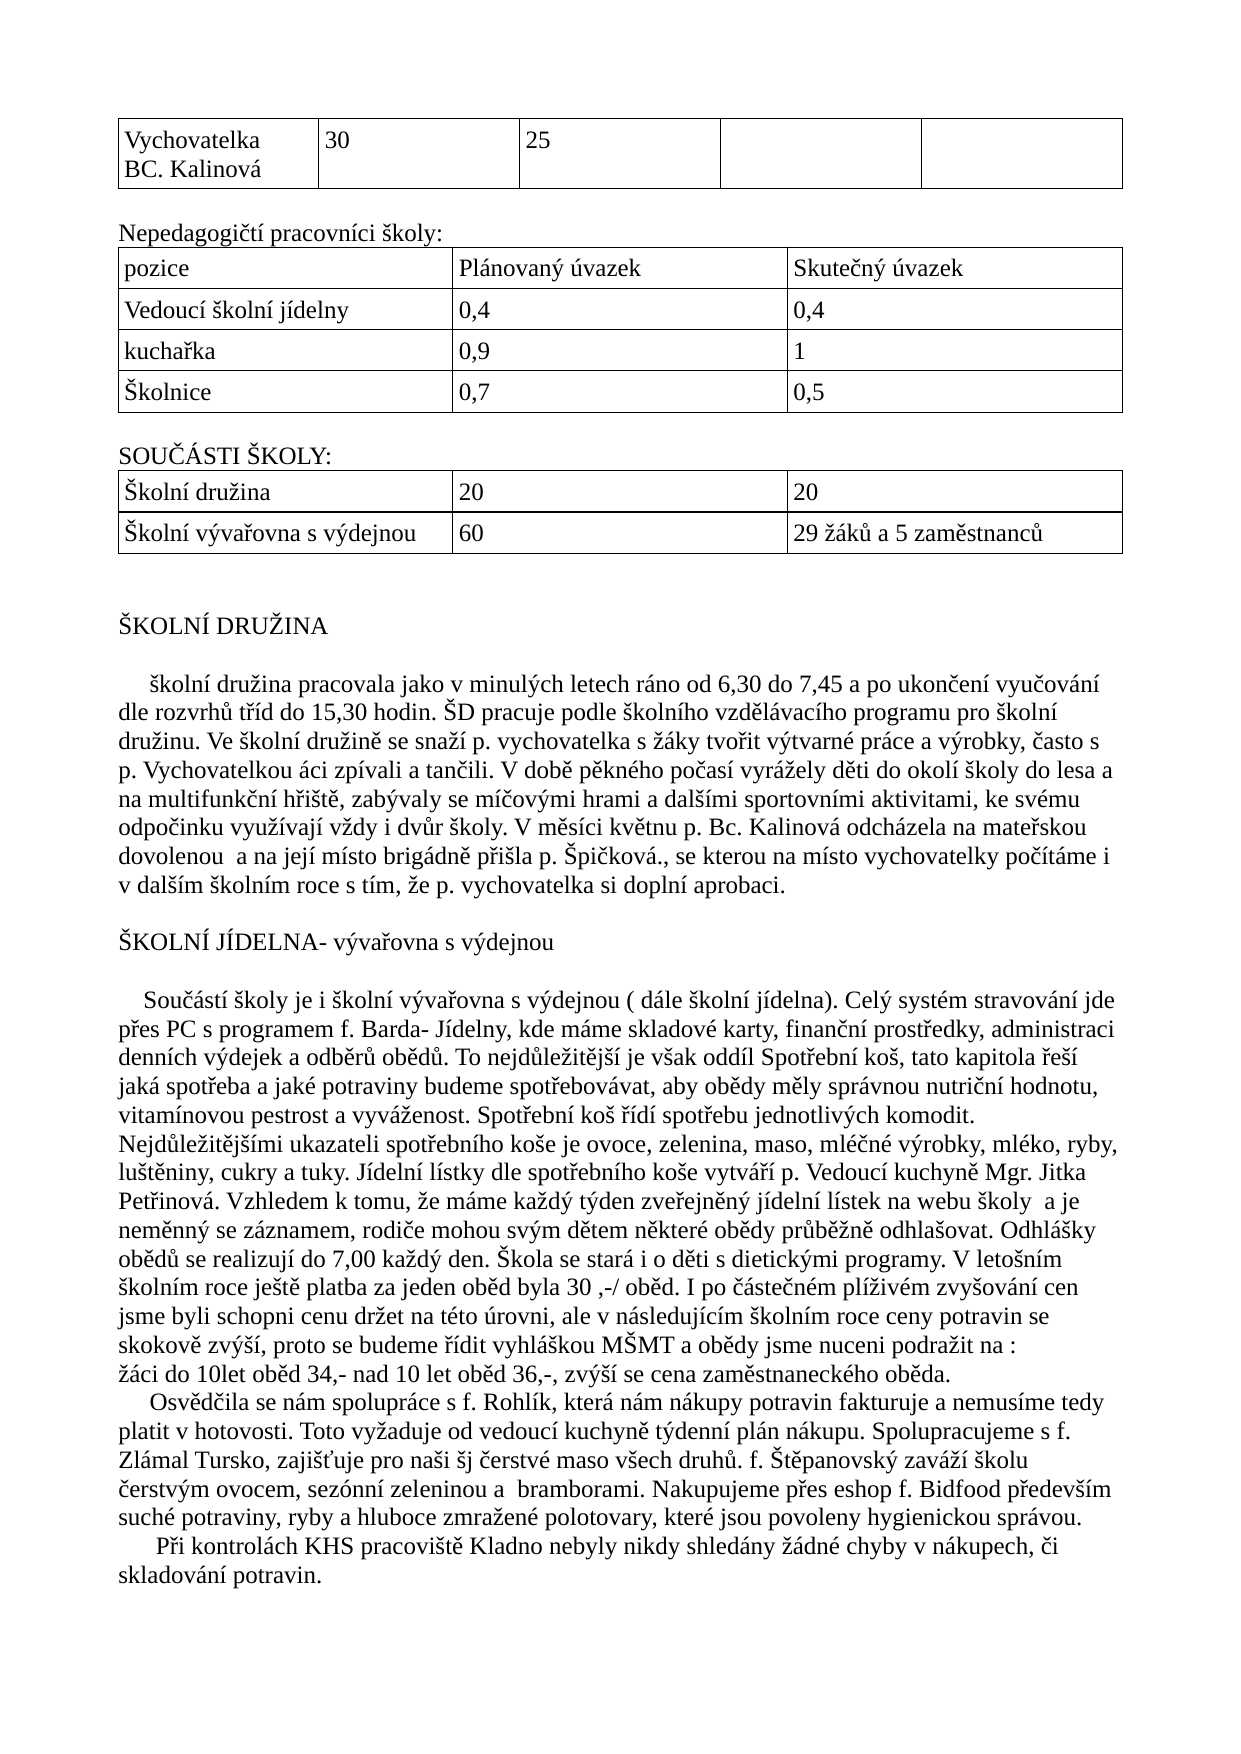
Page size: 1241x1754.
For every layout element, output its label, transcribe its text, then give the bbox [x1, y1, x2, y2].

table_cell 0,5 [788, 371, 1122, 412]
text Nepedagogičtí pracovníci školy: [118, 218, 1122, 247]
text Při kontrolách KHS pracoviště Kladno nebyly nikdy shledány žádné chyby v nákupech, či skladování potravin. [118, 1531, 1122, 1589]
table_header 20 [453, 471, 787, 511]
text ŠKOLNÍ JÍDELNA- vývařovna s výdejnou [118, 927, 1122, 956]
table_cell 60 [453, 513, 787, 553]
text ŠKOLNÍ DRUŽINA [118, 611, 1122, 640]
table_header Skutečný úvazek [788, 248, 1122, 288]
table_cell 30 [319, 119, 519, 188]
table_cell Školní vývařovna s výdejnou [119, 513, 452, 553]
table_cell Školnice [119, 371, 452, 412]
table_cell [721, 119, 921, 188]
table_cell 0,9 [453, 330, 787, 370]
table_cell 1 [788, 330, 1122, 370]
table_header Školní družina [119, 471, 452, 511]
text žáci do 10let oběd 34,- nad 10 let oběd 36,-, zvýší se cena zaměstnaneckého oběda. [118, 1359, 1122, 1387]
table_cell [922, 119, 1122, 188]
text školní družina pracovala jako v minulých letech ráno od 6,30 do 7,45 a po ukončení vyučování dle rozvrhů tříd do 15,30 hodin. ŠD pracuje podle školního vzdělávacího programu pro školní družinu. Ve školní družině se snaží p. vychovatelka s žáky tvořit výtvarné práce a výrobky, často s p. Vychovatelkou áci zpívali a tančili. V době pěkného počasí vyrážely děti do okolí školy do lesa a na multifunkční hřiště, zabývaly se míčovými hrami a dalšími sportovními aktivitami, ke svému odpočinku využívají vždy i dvůr školy. V měsíci květnu p. Bc. Kalinová odcházela na mateřskou dovolenou a na její místo brigádně přišla p. Špičková., se kterou na místo vychovatelky počítáme i v dalším školním roce s tím, že p. vychovatelka si doplní aprobaci. [118, 669, 1122, 899]
text Součástí školy je i školní vývařovna s výdejnou ( dále školní jídelna). Celý systém stravování jde přes PC s programem f. Barda- Jídelny, kde máme skladové karty, finanční prostředky, administraci denních výdejek a odběrů obědů. To nejdůležitější je však oddíl Spotřební koš, tato kapitola řeší jaká spotřeba a jaké potraviny budeme spotřebovávat, aby obědy měly správnou nutriční hodnotu, vitamínovou pestrost a vyváženost. Spotřební koš řídí spotřebu jednotlivých komodit. Nejdůležitějšími ukazateli spotřebního koše je ovoce, zelenina, maso, mléčné výrobky, mléko, ryby, luštěniny, cukry a tuky. Jídelní lístky dle spotřebního koše vytváří p. Vedoucí kuchyně Mgr. Jitka Petřinová. Vzhledem k tomu, že máme každý týden zveřejněný jídelní lístek na webu školy a je neměnný se záznamem, rodiče mohou svým dětem některé obědy průběžně odhlašovat. Odhlášky obědů se realizují do 7,00 každý den. Škola se stará i o děti s dietickými programy. V letošním školním roce ještě platba za jeden oběd byla 30 ,-/ oběd. I po částečném plíživém zvyšování cen jsme byli schopni cenu držet na této úrovni, ale v následujícím školním roce ceny potravin se skokově zvýší, proto se budeme řídit vyhláškou MŠMT a obědy jsme nuceni podražit na : [118, 985, 1122, 1359]
table_cell 29 žáků a 5 zaměstnanců [788, 513, 1122, 553]
table_cell kuchařka [119, 330, 452, 370]
table_header pozice [119, 248, 452, 288]
table_cell 25 [520, 119, 720, 188]
text Osvědčila se nám spolupráce s f. Rohlík, která nám nákupy potravin fakturuje a nemusíme tedy platit v hotovosti. Toto vyžaduje od vedoucí kuchyně týdenní plán nákupu. Spolupracujeme s f. Zlámal Tursko, zajišťuje pro naši šj čerstvé maso všech druhů. f. Štěpanovský zaváží školu čerstvým ovocem, sezónní zeleninou a bramborami. Nakupujeme přes eshop f. Bidfood především suché potraviny, ryby a hluboce zmražené polotovary, které jsou povoleny hygienickou správou. [118, 1387, 1122, 1531]
table_header Plánovaný úvazek [453, 248, 787, 288]
table_cell 0,4 [788, 289, 1122, 329]
table_header 20 [788, 471, 1122, 511]
text SOUČÁSTI ŠKOLY: [118, 441, 1122, 470]
table_cell 0,4 [453, 289, 787, 329]
table_cell 0,7 [453, 371, 787, 412]
table_cell Vychovatelka BC. Kalinová [119, 119, 318, 188]
table_cell Vedoucí školní jídelny [119, 289, 452, 329]
